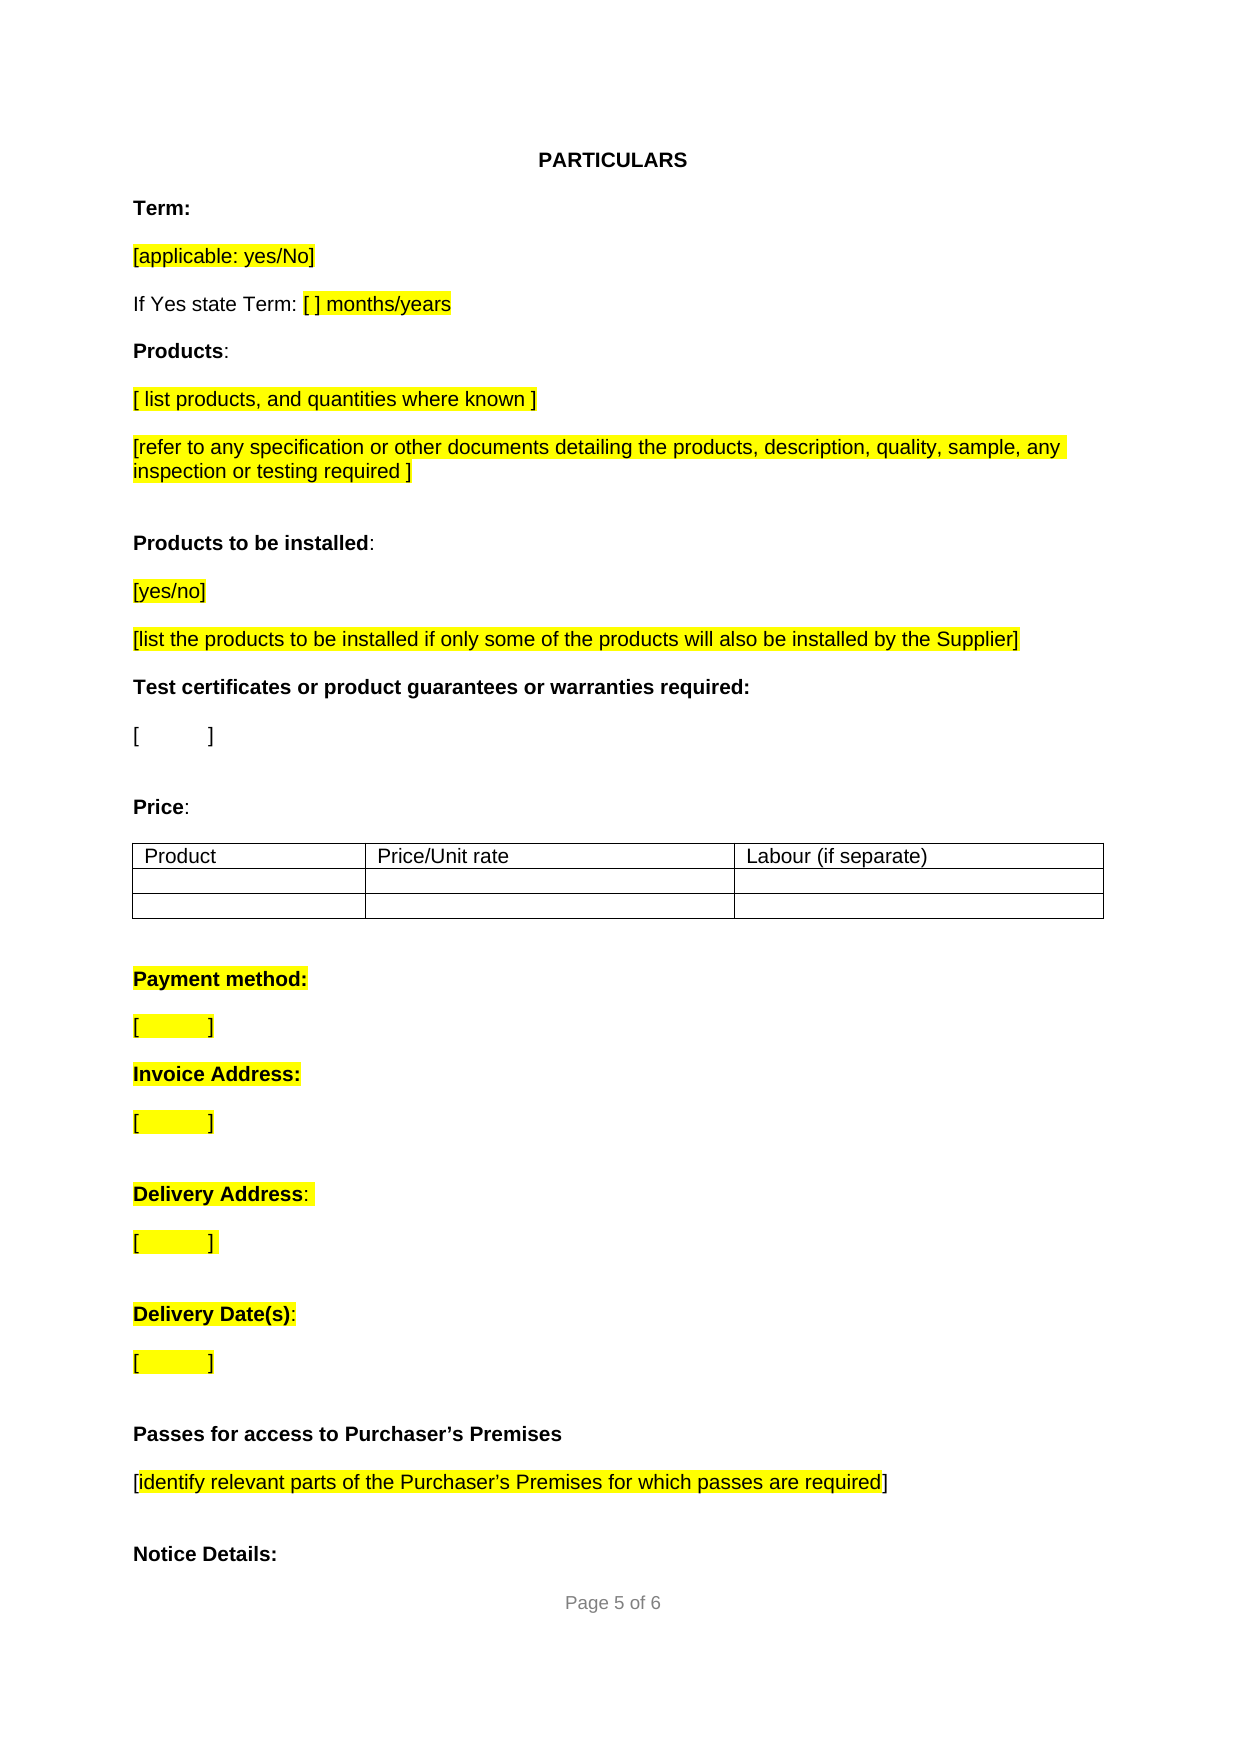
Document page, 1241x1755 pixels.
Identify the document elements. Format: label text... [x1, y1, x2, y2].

text [ ] [133, 1230, 1093, 1254]
text Notice Details: [133, 1541, 1093, 1565]
text Invoice Address: [133, 1062, 1093, 1086]
text [ list products, and quantities where known ] [133, 387, 1093, 411]
text [refer to any specification or other documents detailing the products, description, quality, sample, any inspection or testing required ] [133, 435, 1093, 483]
text Payment method: [133, 966, 1093, 990]
text Delivery Date(s): [133, 1302, 1093, 1326]
table_cell [735, 869, 1103, 892]
table_header Price/Unit rate [366, 844, 734, 867]
text PARTICULARS [133, 148, 1093, 172]
table_cell [366, 869, 734, 892]
text Term: [133, 196, 1093, 219]
text Test certificates or product guarantees or warranties required: [133, 675, 1093, 699]
table_header Labour (if separate) [735, 844, 1103, 867]
text [list the products to be installed if only some of the products will also be installed by the Supplier] [133, 627, 1093, 651]
text [yes/no] [133, 579, 1093, 603]
text [applicable: yes/No] [133, 243, 1093, 267]
text If Yes state Term: [ ] months/years [133, 291, 1093, 315]
table_cell [133, 894, 365, 917]
table_header Product [133, 844, 365, 867]
text Passes for access to Purchaser’s Premises [133, 1422, 1093, 1446]
text Price: [133, 794, 1093, 818]
text [ ] [133, 1014, 1093, 1038]
text Products: [133, 339, 1093, 363]
text [ ] [133, 1350, 1093, 1374]
text Products to be installed: [133, 531, 1093, 555]
text [identify relevant parts of the Purchaser’s Premises for which passes are required] [133, 1469, 1093, 1493]
text Delivery Address: [133, 1182, 1093, 1206]
text [ ] [133, 723, 1093, 747]
text [ ] [133, 1110, 1093, 1134]
table_cell [133, 869, 365, 892]
table_cell [366, 894, 734, 917]
table_cell [735, 894, 1103, 917]
